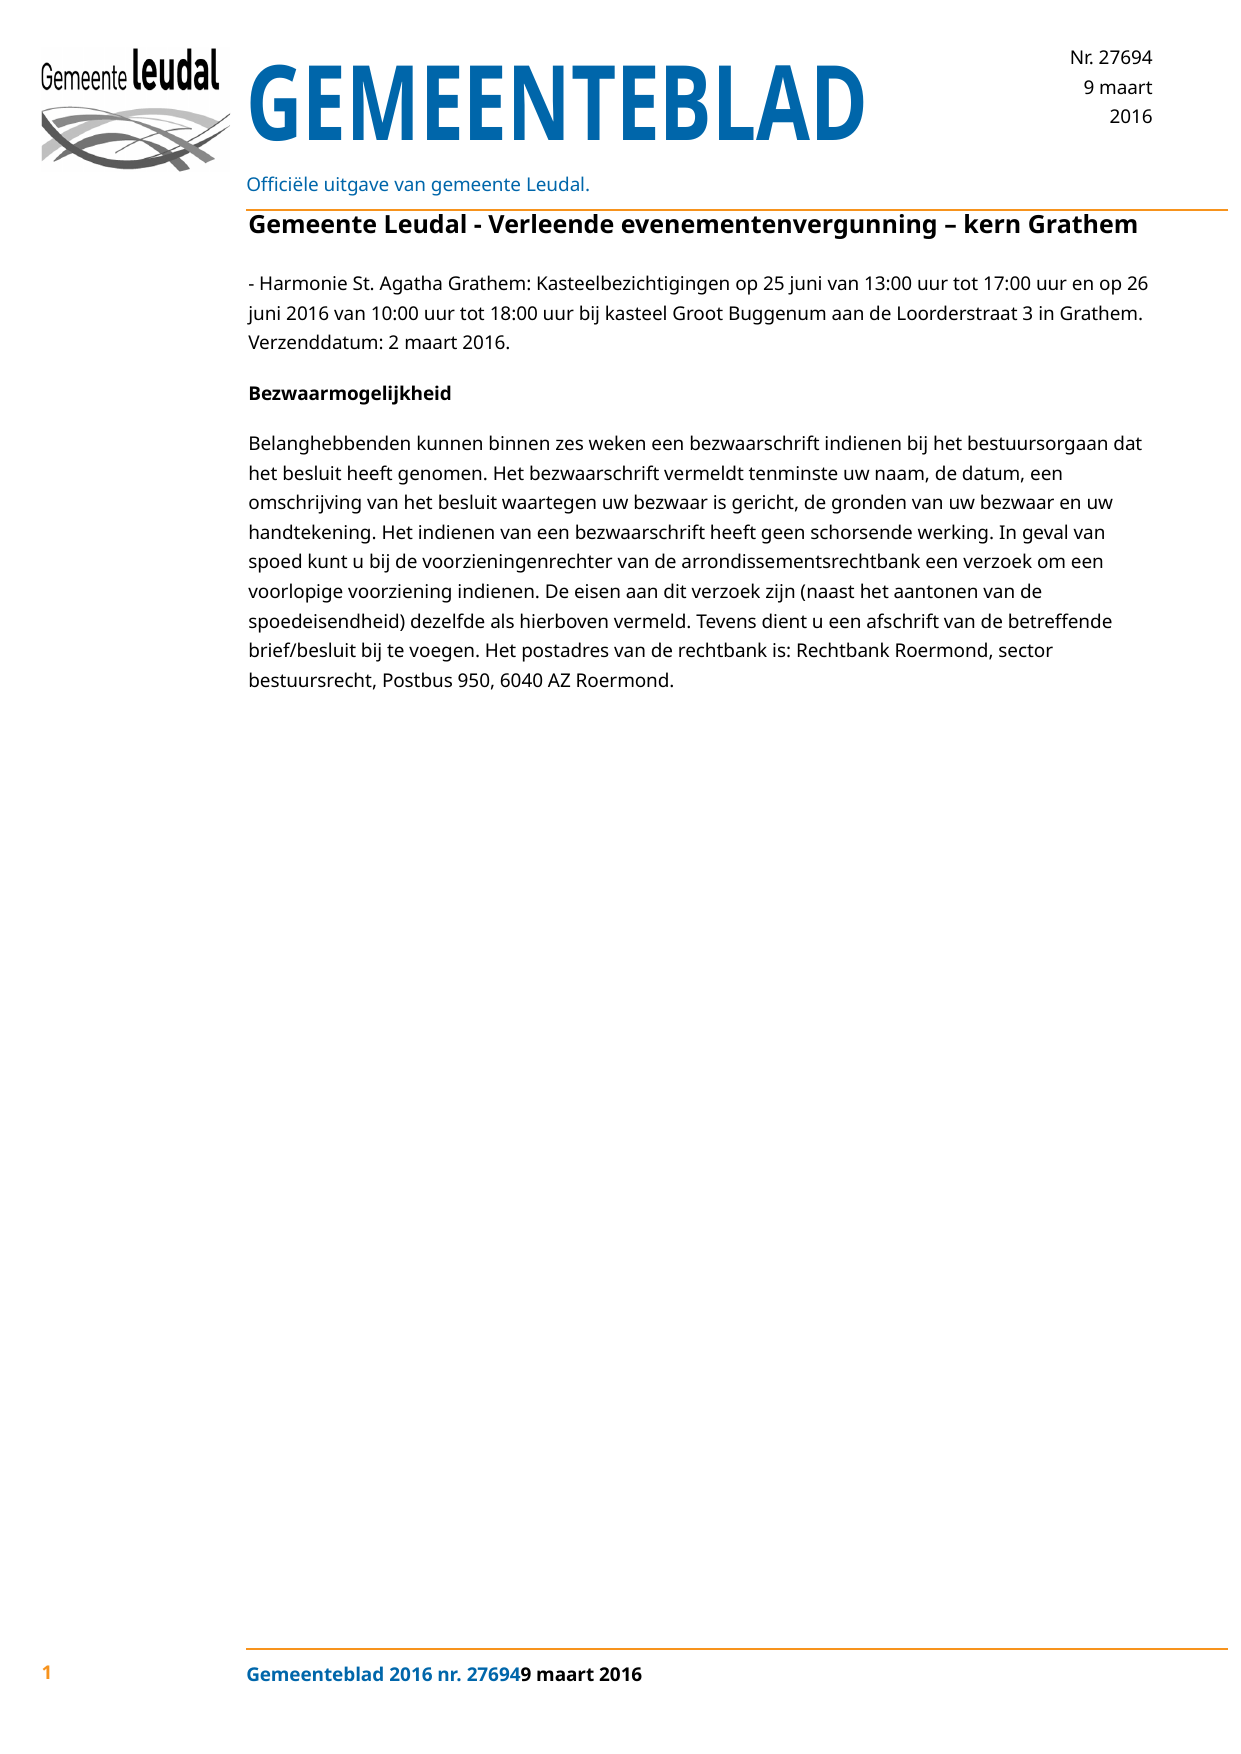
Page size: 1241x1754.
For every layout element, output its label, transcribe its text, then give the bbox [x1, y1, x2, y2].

text Bezwaarmogelijkheid [248, 380, 1152, 406]
text Belanghebbenden kunnen binnen zes weken een bezwaarschrift indienen bij het bestuursorgaan dat het besluit heeft genomen. Het bezwaarschrift vermeldt tenminste uw naam, de datum, een omschrijving van het besluit waartegen uw bezwaar is gericht, de gronden van uw bezwaar en uw handtekening. Het indienen van een bezwaarschrift heeft geen schorsende werking. In geval van spoed kunt u bij de voorzieningenrechter van de arrondissementsrechtbank een verzoek om een voorlopige voorziening indienen. De eisen aan dit verzoek zijn (naast het aantonen van de spoedeisendheid) dezelfde als hierboven vermeld. Tevens dient u een afschrift van de betreffende brief/besluit bij te voegen. Het postadres van de rechtbank is: Rechtbank Roermond, sector bestuursrecht, Postbus 950, 6040 AZ Roermond. [248, 430, 1152, 693]
text - Harmonie St. Agatha Grathem: Kasteelbezichtigingen op 25 juni van 13:00 uur tot 17:00 uur en op 26 juni 2016 van 10:00 uur tot 18:00 uur bij kasteel Groot Buggenum aan de Loorderstraat 3 in Grathem. Verzenddatum: 2 maart 2016. [248, 270, 1152, 355]
picture [41, 47, 231, 172]
text Gemeente Leudal - Verleende evenementenvergunning – kern Grathem [248, 211, 1152, 241]
